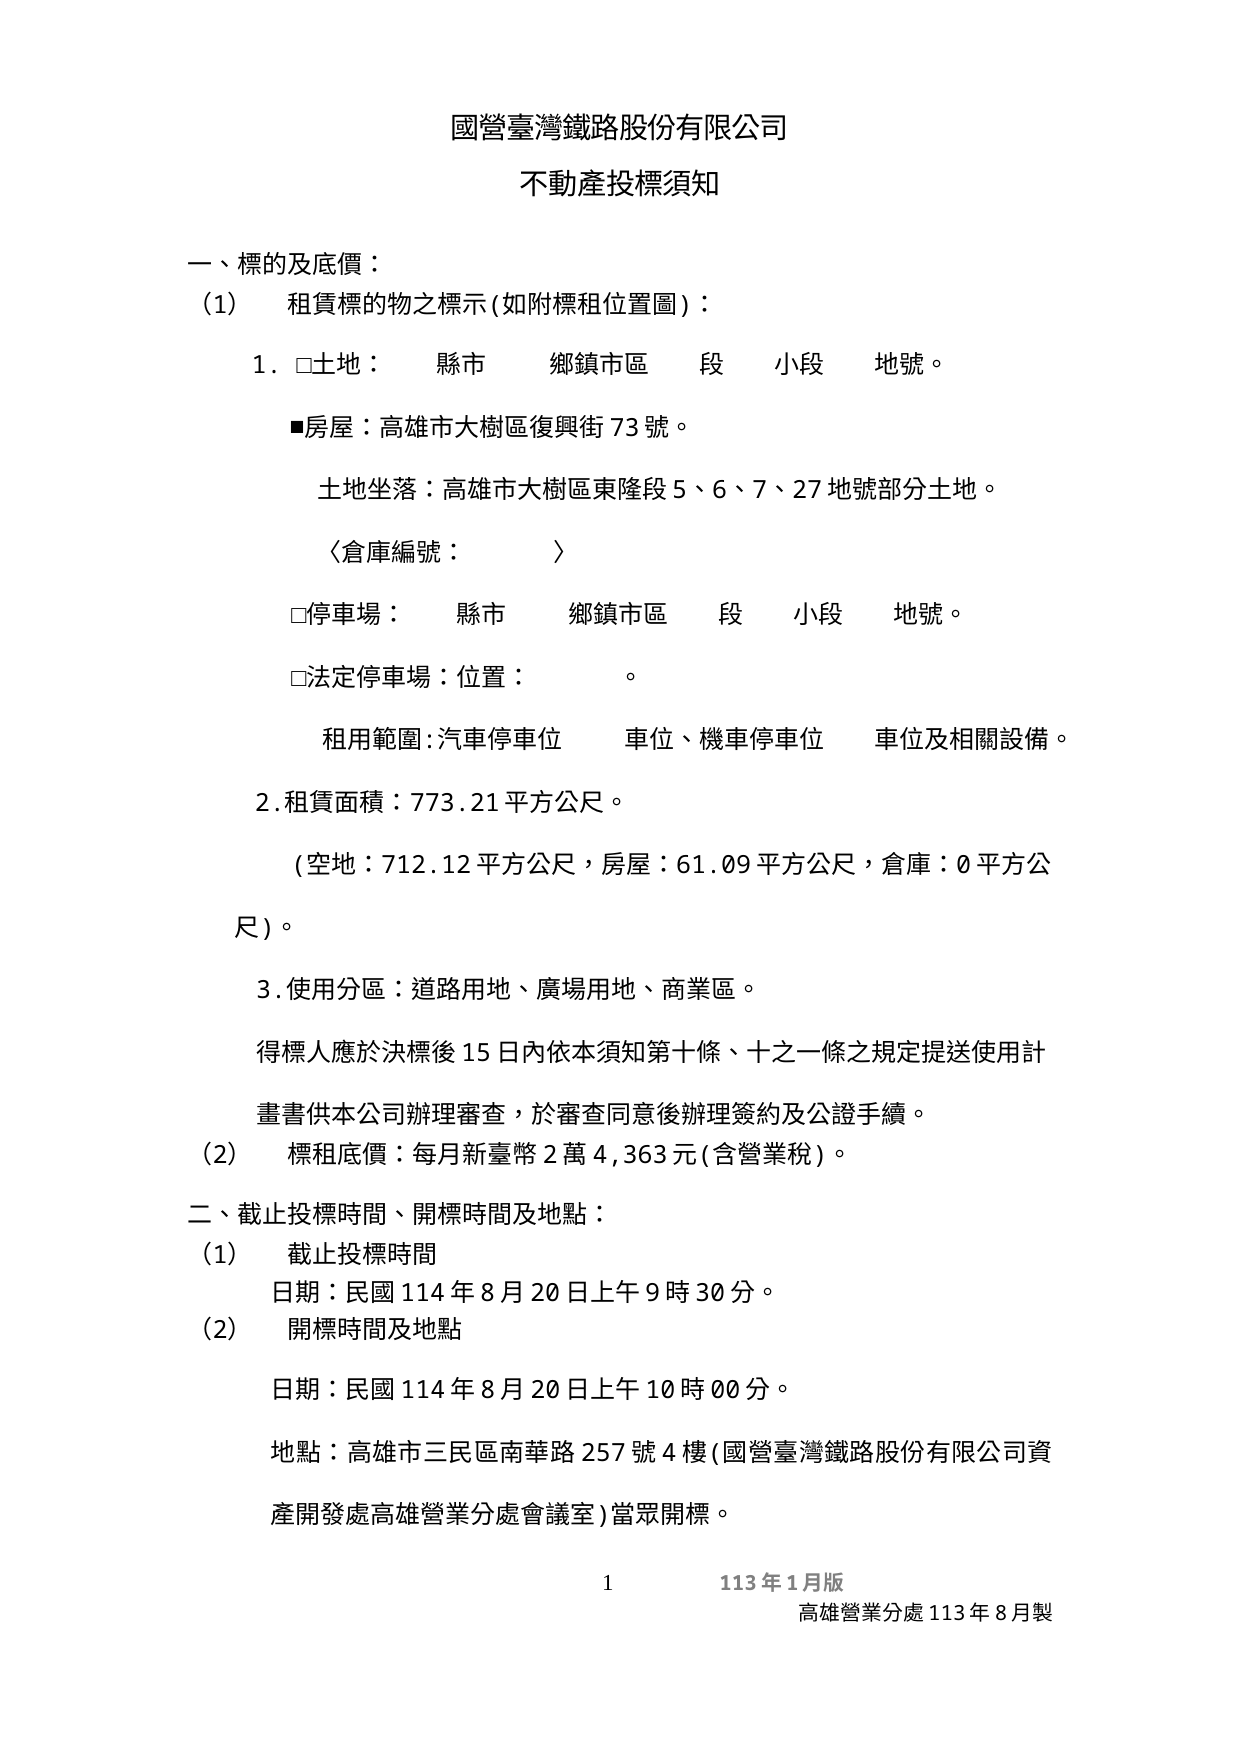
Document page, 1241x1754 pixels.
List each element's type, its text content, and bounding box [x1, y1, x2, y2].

list 開標時間及地點 [187, 1308, 1051, 1346]
text 土地坐落：高雄市大樹區東隆段5、6、7、27地號部分土地。 [317, 446, 1053, 508]
text 日期：民國114年8月20日上午10時00分。 [263, 1346, 1053, 1408]
text 一、標的及底價： [187, 221, 1053, 283]
text 日期：民國114年8月20日上午9時30分。 [270, 1271, 1051, 1308]
text 畫書供本公司辦理審查，於審查同意後辦理簽約及公證手續。 [234, 1071, 1053, 1133]
text □法定停車場：位置： 。 [252, 633, 1053, 696]
text 不動產投標須知 [187, 165, 1053, 202]
text □停車場： 縣市 鄉鎮市區 段 小段 地號。 [291, 571, 1053, 633]
text 〈倉庫編號： 〉 [254, 508, 1053, 571]
text 2.租賃面積：773.21平方公尺。 [234, 758, 1053, 821]
text 得標人應於決標後15日內依本須知第十條、十之一條之規定提送使用計 [234, 1008, 1053, 1071]
text 1. □土地： 縣市 鄉鎮市區 段 小段 地號。 [251, 321, 1053, 383]
list 截止投標時間 [187, 1233, 1051, 1271]
list 標租底價：每月新臺幣2萬4,363元(含營業稅)。 [187, 1133, 1051, 1171]
text (空地：712.12平方公尺，房屋：61.09平方公尺，倉庫：0平方公尺)。 [234, 821, 1053, 946]
text 地點：高雄市三民區南華路257號4樓(國營臺灣鐵路股份有限公司資產開發處高雄營業分處會議室)當眾開標。 [271, 1408, 1053, 1533]
list 租賃標的物之標示(如附標租位置圖)： [187, 283, 1051, 321]
text 租用範圍:汽車停車位 車位、機車停車位 車位及相關設備。 [320, 696, 1053, 758]
text 3.使用分區：道路用地、廣場用地、商業區。 [234, 946, 1053, 1008]
text ■房屋：高雄市大樹區復興街73號。 [289, 383, 1053, 446]
text 國營臺灣鐵路股份有限公司 [187, 108, 1053, 146]
text 二、截止投標時間、開標時間及地點： [187, 1171, 1053, 1233]
